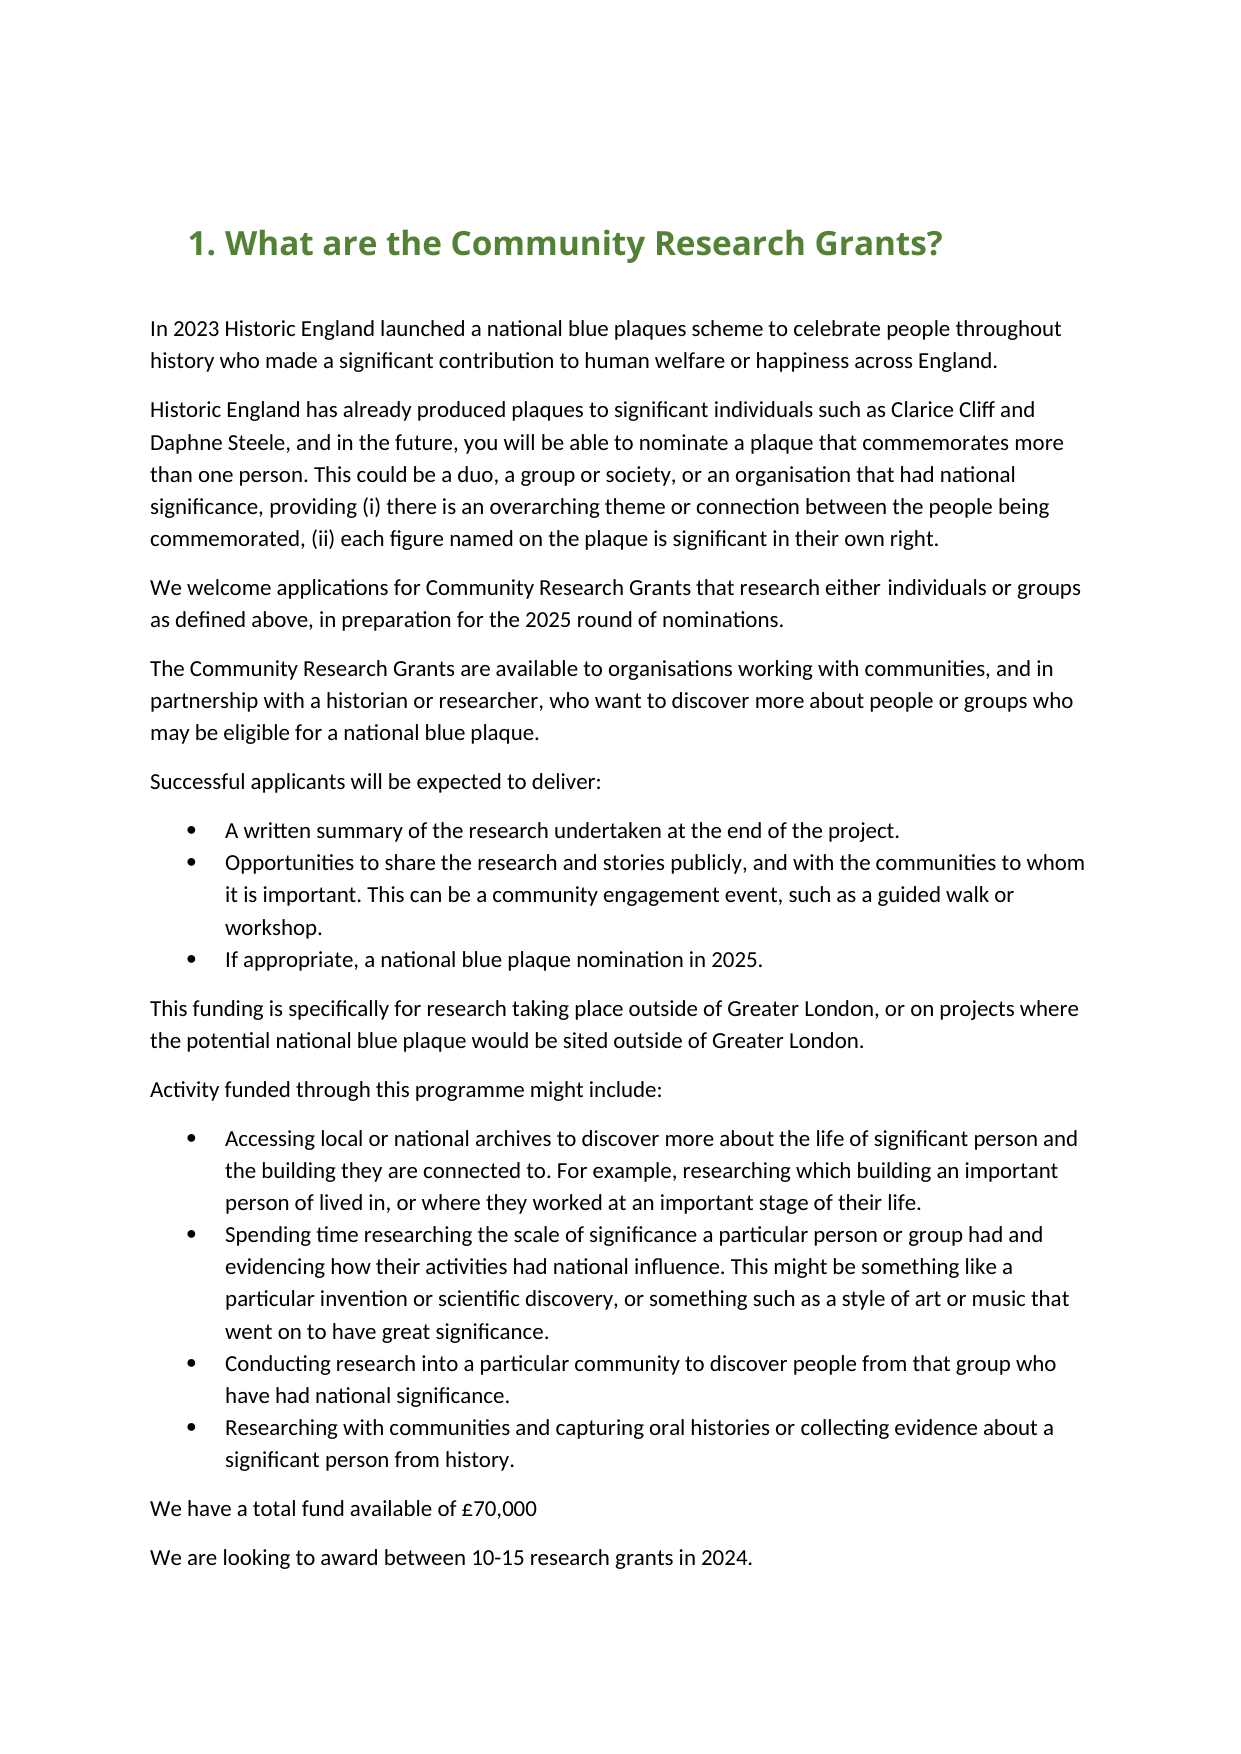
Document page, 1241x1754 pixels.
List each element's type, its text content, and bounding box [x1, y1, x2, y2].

text This funding is specifically for research taking place outside of Greater London, or on projects where the potential national blue plaque would be sited outside of Greater London. [150, 994, 1090, 1054]
list Opportunities to share the research and stories publicly, and with the communities to whom it is important. This can be a community engagement event, such as a guided walk or workshop. [187, 848, 1090, 941]
text Activity funded through this programme might include: [150, 1075, 1090, 1103]
list Researching with communities and capturing oral histories or collecting evidence about a significant person from history. [187, 1413, 1090, 1473]
list Accessing local or national archives to discover more about the life of significant person and the building they are connected to. For example, researching which building an important person of lived in, or where they worked at an important stage of their life. [187, 1124, 1090, 1216]
text In 2023 Historic England launched a national blue plaques scheme to celebrate people throughout history who made a significant contribution to human welfare or happiness across England. [150, 314, 1090, 374]
list Conducting research into a particular community to discover people from that group who have had national significance. [187, 1349, 1090, 1409]
list Spending time researching the scale of significance a particular person or group had and evidencing how their activities had national influence. This might be something like a particular invention or scientific discovery, or something such as a style of art or music that went on to have great significance. [187, 1220, 1090, 1345]
text We have a total fund available of £70,000 [150, 1494, 1090, 1522]
text The Community Research Grants are available to organisations working with communities, and in partnership with a historian or researcher, who want to discover more about people or groups who may be eligible for a national blue plaque. [150, 654, 1090, 746]
subtitle What are the Community Research Grants? [187, 220, 1090, 265]
list If appropriate, a national blue plaque nomination in 2025. [187, 945, 1090, 973]
text We are looking to award between 10-15 research grants in 2024. [150, 1543, 1090, 1571]
text Historic England has already produced plaques to significant individuals such as Clarice Cliff and Daphne Steele, and in the future, you will be able to nominate a plaque that commemorates more than one person. This could be a duo, a group or society, or an organisation that had national significance, providing (i) there is an overarching theme or connection between the people being commemorated, (ii) each figure named on the plaque is significant in their own right. [150, 395, 1090, 552]
text Successful applicants will be expected to deliver: [150, 767, 1090, 795]
text We welcome applications for Community Research Grants that research either individuals or groups as defined above, in preparation for the 2025 round of nominations. [150, 573, 1090, 633]
list A written summary of the research undertaken at the end of the project. [187, 816, 1090, 844]
